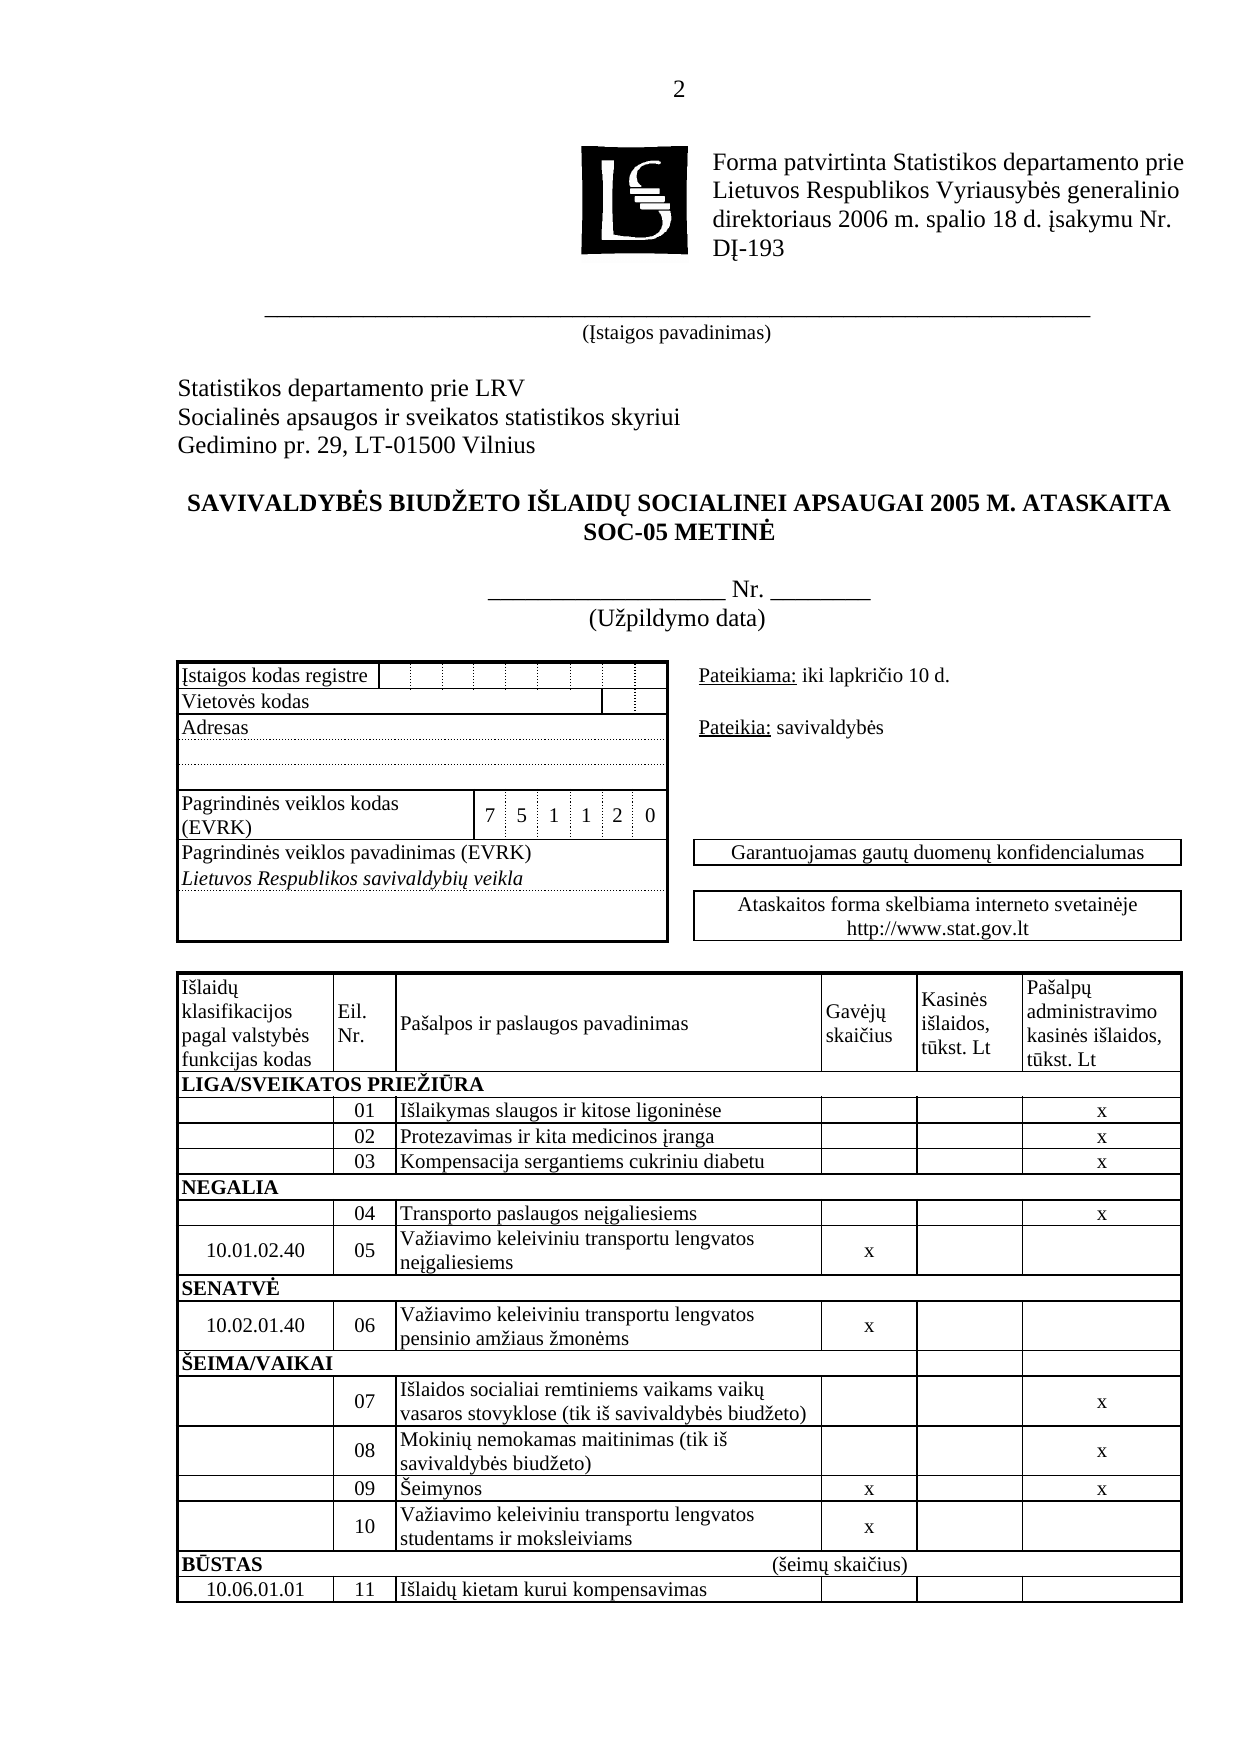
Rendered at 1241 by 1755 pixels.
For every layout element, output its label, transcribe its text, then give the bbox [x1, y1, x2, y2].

text SAVIVALDYBĖS BIUDŽETO IŠLAIDŲ SOCIALINEI APSAUGAI 2005 M. ATASKAITA SOC-05 METINĖ [177, 488, 1181, 545]
text (Užpildymo data) [515, 603, 1181, 632]
table_cell 1 [538, 791, 570, 839]
table_cell 5 [506, 791, 537, 839]
table_header Kasinės išlaidos, tūkst. Lt [918, 975, 1022, 1071]
table_cell 7 [475, 791, 506, 839]
table_cell [918, 1427, 1022, 1474]
table_header [406, 664, 411, 687]
table_cell [1023, 1351, 1027, 1375]
table_cell [1018, 1476, 1022, 1500]
table_header [533, 664, 537, 687]
text (Įstaigos pavadinimas) [177, 320, 1181, 344]
table_header [470, 664, 474, 687]
table_header [501, 664, 506, 687]
table_cell x [1023, 1377, 1180, 1425]
table_cell 10 [334, 1502, 395, 1550]
table_cell 05 [334, 1226, 395, 1274]
table_cell [1023, 1502, 1180, 1550]
table_cell [179, 1377, 333, 1425]
text Statistikos departamento prie LRV [177, 373, 1181, 402]
table_header Eil. Nr. [334, 975, 395, 1071]
text Socialinės apsaugos ir sveikatos statistikos skyriui [177, 402, 1181, 430]
table_cell [635, 689, 639, 713]
table_cell [669, 739, 694, 764]
table_cell [329, 1124, 333, 1148]
table_cell [669, 839, 693, 864]
table_cell [329, 1098, 333, 1122]
table_cell 06 [334, 1302, 395, 1349]
table_cell 0 [633, 791, 666, 839]
table_cell [822, 1377, 916, 1425]
table_cell x [822, 1476, 826, 1500]
table_header Pateikiama: iki lapkričio 10 d. [694, 660, 1181, 687]
table_cell [669, 713, 694, 739]
table_header [177, 147, 570, 262]
table_cell x [822, 1302, 916, 1349]
table_cell x [1023, 1427, 1180, 1474]
table_header [570, 147, 581, 262]
table_cell [694, 739, 1181, 764]
table_cell [822, 1098, 826, 1122]
text Gedimino pr. 29, LT-01500 Vilnius [177, 430, 1181, 459]
table_cell [329, 1201, 333, 1224]
table_header [631, 664, 635, 687]
table_cell [822, 1201, 826, 1224]
table_header Forma patvirtinta Statistikos departamento prie Lietuvos Respublikos Vyriausybės generalinio direktoriaus 2006 m. spalio 18 d. įsakymu Nr. DĮ-193 [701, 147, 1204, 262]
table_cell [1018, 1201, 1022, 1224]
table_cell 1 [570, 791, 602, 839]
table_cell [669, 890, 693, 939]
table_cell 08 [334, 1427, 395, 1474]
table_cell [1177, 866, 1181, 890]
table_cell [822, 1149, 826, 1173]
table_cell [1018, 1098, 1022, 1122]
table_cell 2 [602, 791, 633, 839]
table_cell [1018, 1149, 1022, 1173]
table_cell x [822, 1502, 916, 1550]
table_header [506, 664, 510, 687]
table_header [602, 664, 606, 687]
table_cell [1023, 1577, 1027, 1601]
table_cell [661, 739, 666, 764]
table_header [566, 664, 570, 687]
table_cell [1018, 1577, 1022, 1601]
table_header [411, 664, 415, 687]
table_cell [918, 1226, 1022, 1274]
table_cell [1018, 1351, 1022, 1375]
table_header [442, 664, 446, 687]
table_cell [822, 1427, 916, 1474]
table_cell [918, 1502, 1022, 1550]
table_cell [694, 789, 1181, 839]
table_cell [329, 1149, 333, 1173]
table_cell x [822, 1226, 916, 1274]
table_cell 10.01.02.40 [179, 1226, 333, 1274]
table_cell [1018, 1124, 1022, 1148]
table_cell [179, 1502, 333, 1550]
table_cell x [1023, 1098, 1027, 1122]
table_cell [661, 764, 666, 789]
table_cell x [1023, 1201, 1027, 1224]
table_header [598, 664, 602, 687]
table_cell [822, 1577, 826, 1601]
table_cell [694, 866, 698, 890]
table_header [635, 664, 639, 687]
table_header [438, 664, 442, 687]
table_header Gavėjų skaičius [822, 975, 916, 1071]
table_cell 07 [334, 1377, 395, 1425]
text ___________________ Nr. ________ [177, 574, 1181, 603]
table_cell Lietuvos Respublikos savivaldybių veikla [179, 864, 666, 890]
table_cell [822, 1124, 826, 1148]
table_cell 10.02.01.40 [179, 1302, 333, 1349]
table_cell [669, 688, 694, 713]
table_cell [669, 864, 694, 890]
table_header [538, 664, 542, 687]
table_cell [669, 764, 694, 789]
table_cell [918, 1302, 1022, 1349]
table_cell [329, 1476, 333, 1500]
table_cell [1023, 1302, 1180, 1349]
table_cell [918, 1377, 1022, 1425]
table_cell [179, 1427, 333, 1474]
table_cell Pateikia: savivaldybės [694, 713, 1181, 739]
table_cell [694, 764, 1181, 789]
table_cell [669, 789, 694, 839]
table_header [474, 664, 478, 687]
table_cell [694, 688, 1181, 713]
table_header [669, 660, 694, 687]
table_cell x [1023, 1149, 1027, 1173]
table_cell [631, 689, 635, 713]
table_cell x [1023, 1476, 1027, 1500]
table_header Pašalpos ir paslaugos pavadinimas [397, 975, 821, 1071]
table_cell [179, 890, 666, 939]
table_cell [1023, 1226, 1180, 1274]
table_header [570, 664, 574, 687]
table_cell x [1023, 1124, 1027, 1148]
table_header [690, 147, 701, 262]
